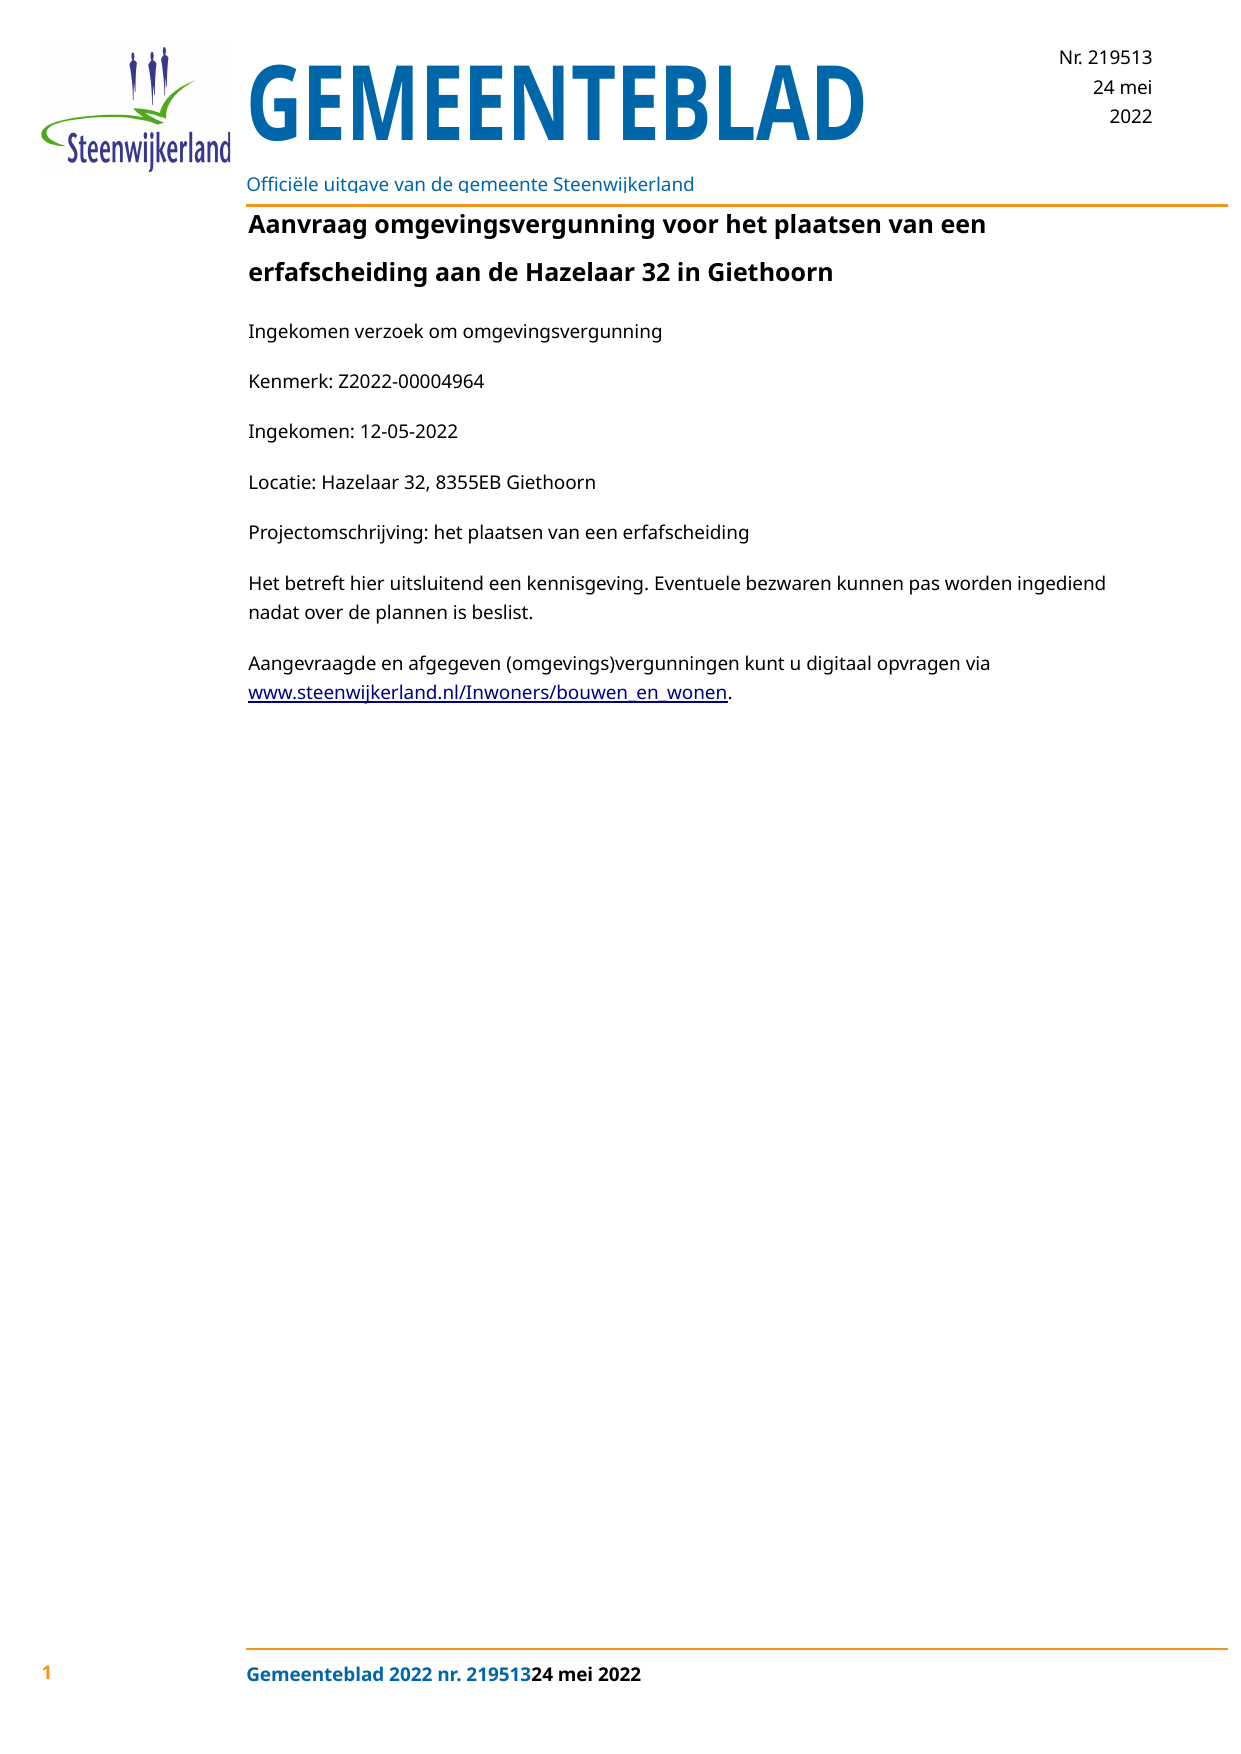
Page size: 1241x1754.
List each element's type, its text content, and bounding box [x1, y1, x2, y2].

text Projectomschrijving: het plaatsen van een erfafscheiding [248, 519, 1152, 545]
picture [41, 47, 231, 172]
text Locatie: Hazelaar 32, 8355EB Giethoorn [248, 469, 1152, 495]
text Aangevraagde en afgegeven (omgevings)vergunningen kunt u digitaal opvragen via www.steenwijkerland.nl/Inwoners/bouwen_en_wonen. [248, 650, 1152, 705]
text Aanvraag omgevingsvergunning voor het plaatsen van een erfafscheiding aan de Hazelaar 32 in Giethoorn [248, 207, 1152, 288]
text Ingekomen: 12-05-2022 [248, 419, 1152, 444]
text Het betreft hier uitsluitend een kennisgeving. Eventuele bezwaren kunnen pas worden ingediend nadat over de plannen is beslist. [248, 570, 1152, 625]
text Kenmerk: Z2022-00004964 [248, 368, 1152, 394]
text Ingekomen verzoek om omgevingsvergunning [248, 318, 1152, 344]
